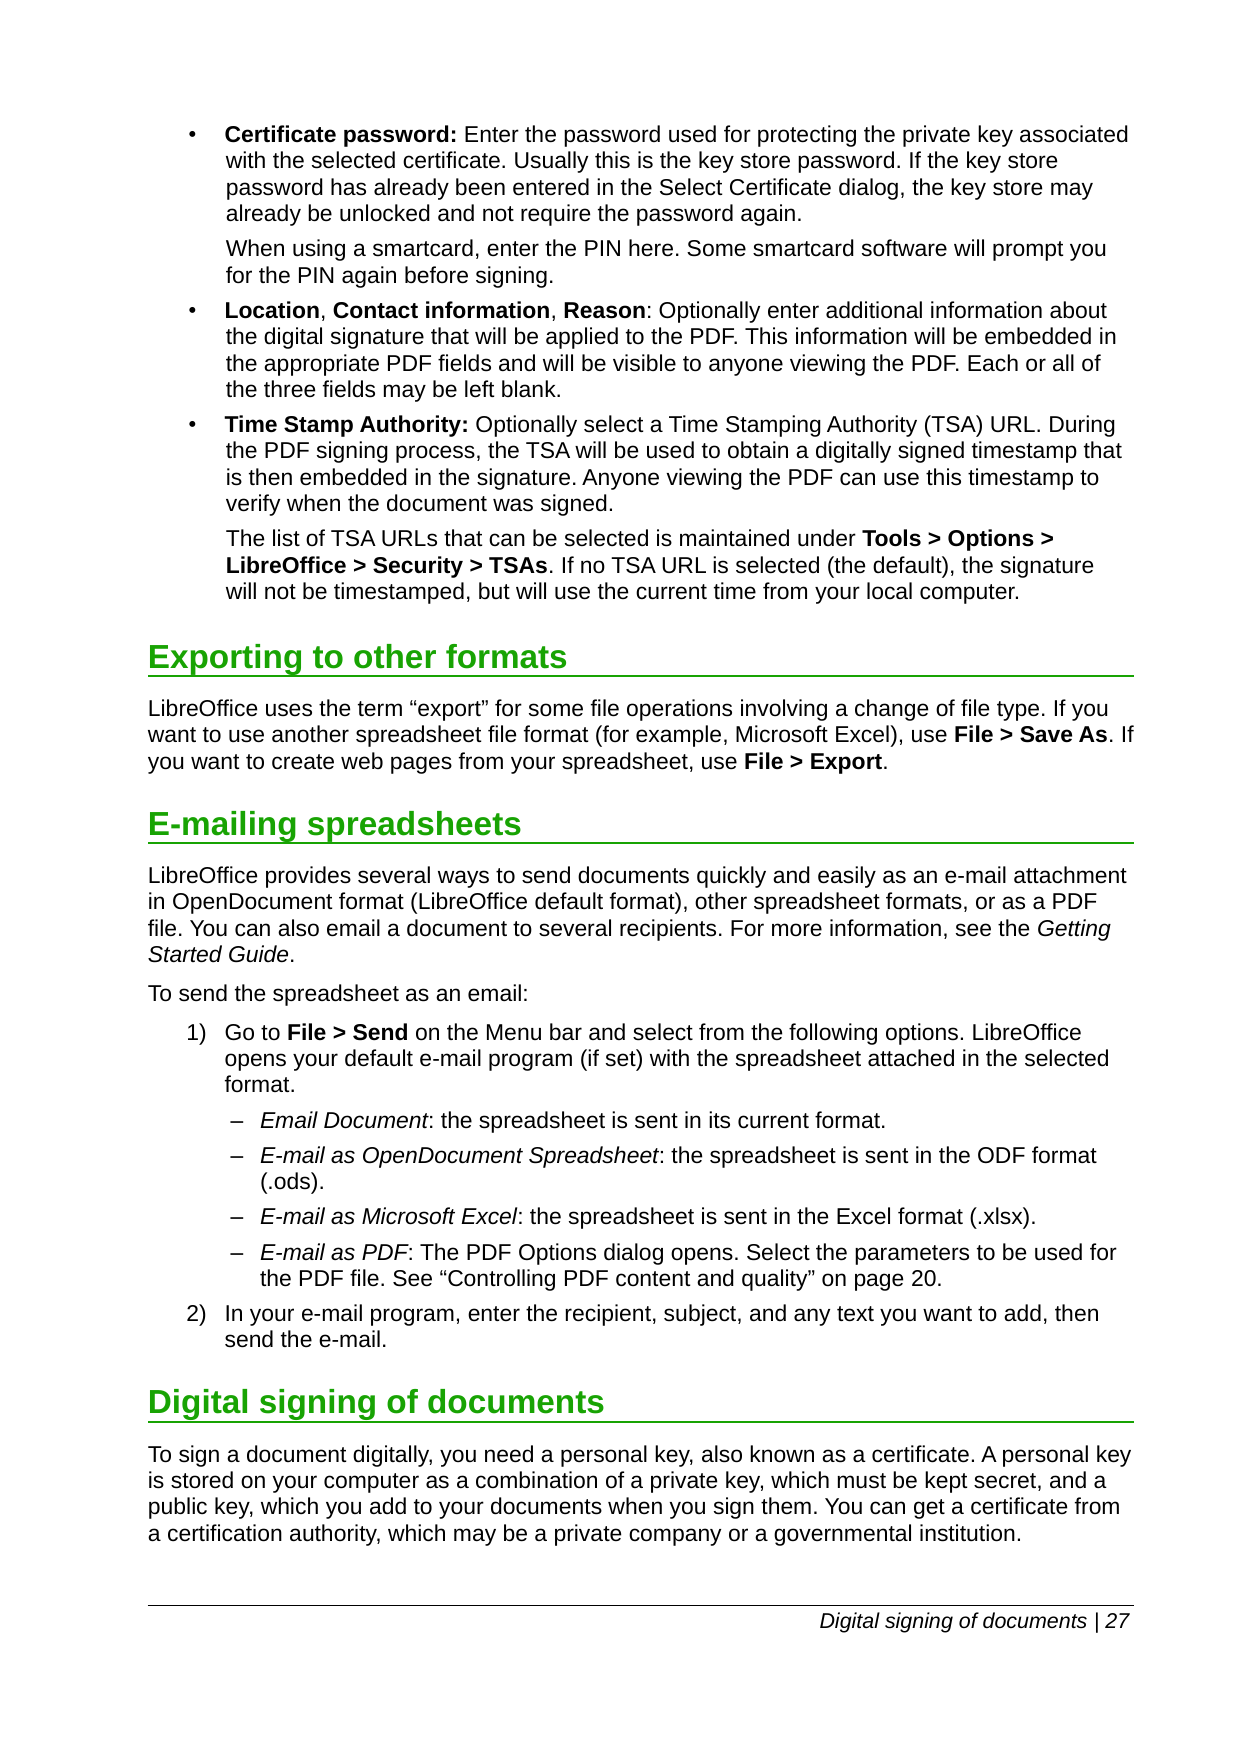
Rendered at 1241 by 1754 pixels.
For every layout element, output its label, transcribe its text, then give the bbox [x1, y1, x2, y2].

list E-mail as PDF: The PDF Options dialog opens. Select the parameters to be used for the PDF file. See “Controlling PDF content and quality” on page 20. [230, 1238, 1134, 1291]
list The list of TSA URLs that can be selected is maintained under Tools > Options > LibreOffice > Security > TSAs. If no TSA URL is selected (the default), the signature will not be timestamped, but will use the current time from your local computer. [185, 522, 1134, 607]
list Time Stamp Authority: Optionally select a Time Stamping Authority (TSA) URL. During the PDF signing process, the TSA will be used to obtain a digitally signed timestamp that is then embedded in the signature. Anyone viewing the PDF can use this timestamp to verify when the document was signed. [185, 408, 1134, 517]
list Email Document: the spreadsheet is sent in its current format. [230, 1107, 1134, 1133]
list Location, Contact information, Reason: Optionally enter additional information about the digital signature that will be applied to the PDF. This information will be embedded in the appropriate PDF fields and will be visible to anyone viewing the PDF. Each or all of the three fields may be left blank. [185, 294, 1134, 402]
text LibreOffice provides several ways to send documents quickly and easily as an e-mail attachment in OpenDocument format (LibreOffice default format), other spreadsheet formats, or as a PDF file. You can also email a document to several recipients. For more information, see the Getting Started Guide. [148, 862, 1134, 967]
subtitle Exporting to other formats [148, 637, 1134, 675]
list In your e-mail program, enter the recipient, subject, and any text you want to add, then send the e-mail. [207, 1300, 1134, 1353]
list Certificate password: Enter the password used for protecting the private key associated with the selected certificate. Usually this is the key store password. If the key store password has already been entered in the Select Certificate dialog, the key store may already be unlocked and not require the password again. [185, 118, 1134, 226]
text LibreOffice uses the term “export” for some file operations involving a change of file type. If you want to use another spreadsheet file format (for example, Microsoft Excel), use File > Save As. If you want to create web pages from your spreadsheet, use File > Export. [148, 695, 1134, 774]
list Go to File > Send on the Menu bar and select from the following options. LibreOffice opens your default e-mail program (if set) with the spreadsheet attached in the selected format. [207, 1019, 1134, 1098]
list E-mail as Microsoft Excel: the spreadsheet is sent in the Excel format (.xlsx). [230, 1203, 1134, 1230]
subtitle E-mailing spreadsheets [148, 804, 1134, 842]
text To sign a document digitally, you need a personal key, also known as a certificate. A personal key is stored on your computer as a combination of a private key, which must be kept secret, and a public key, which you add to your documents when you sign them. You can get a certificate from a certification authority, which may be a private company or a governmental institution. [148, 1441, 1134, 1546]
list When using a smartcard, enter the PIN here. Some smartcard software will prompt you for the PIN again before signing. [185, 232, 1134, 288]
list E-mail as OpenDocument Spreadsheet: the spreadsheet is sent in the ODF format (.ods). [230, 1142, 1134, 1194]
subtitle Digital signing of documents [148, 1382, 1134, 1421]
text To send the spreadsheet as an email: [148, 980, 1134, 1006]
